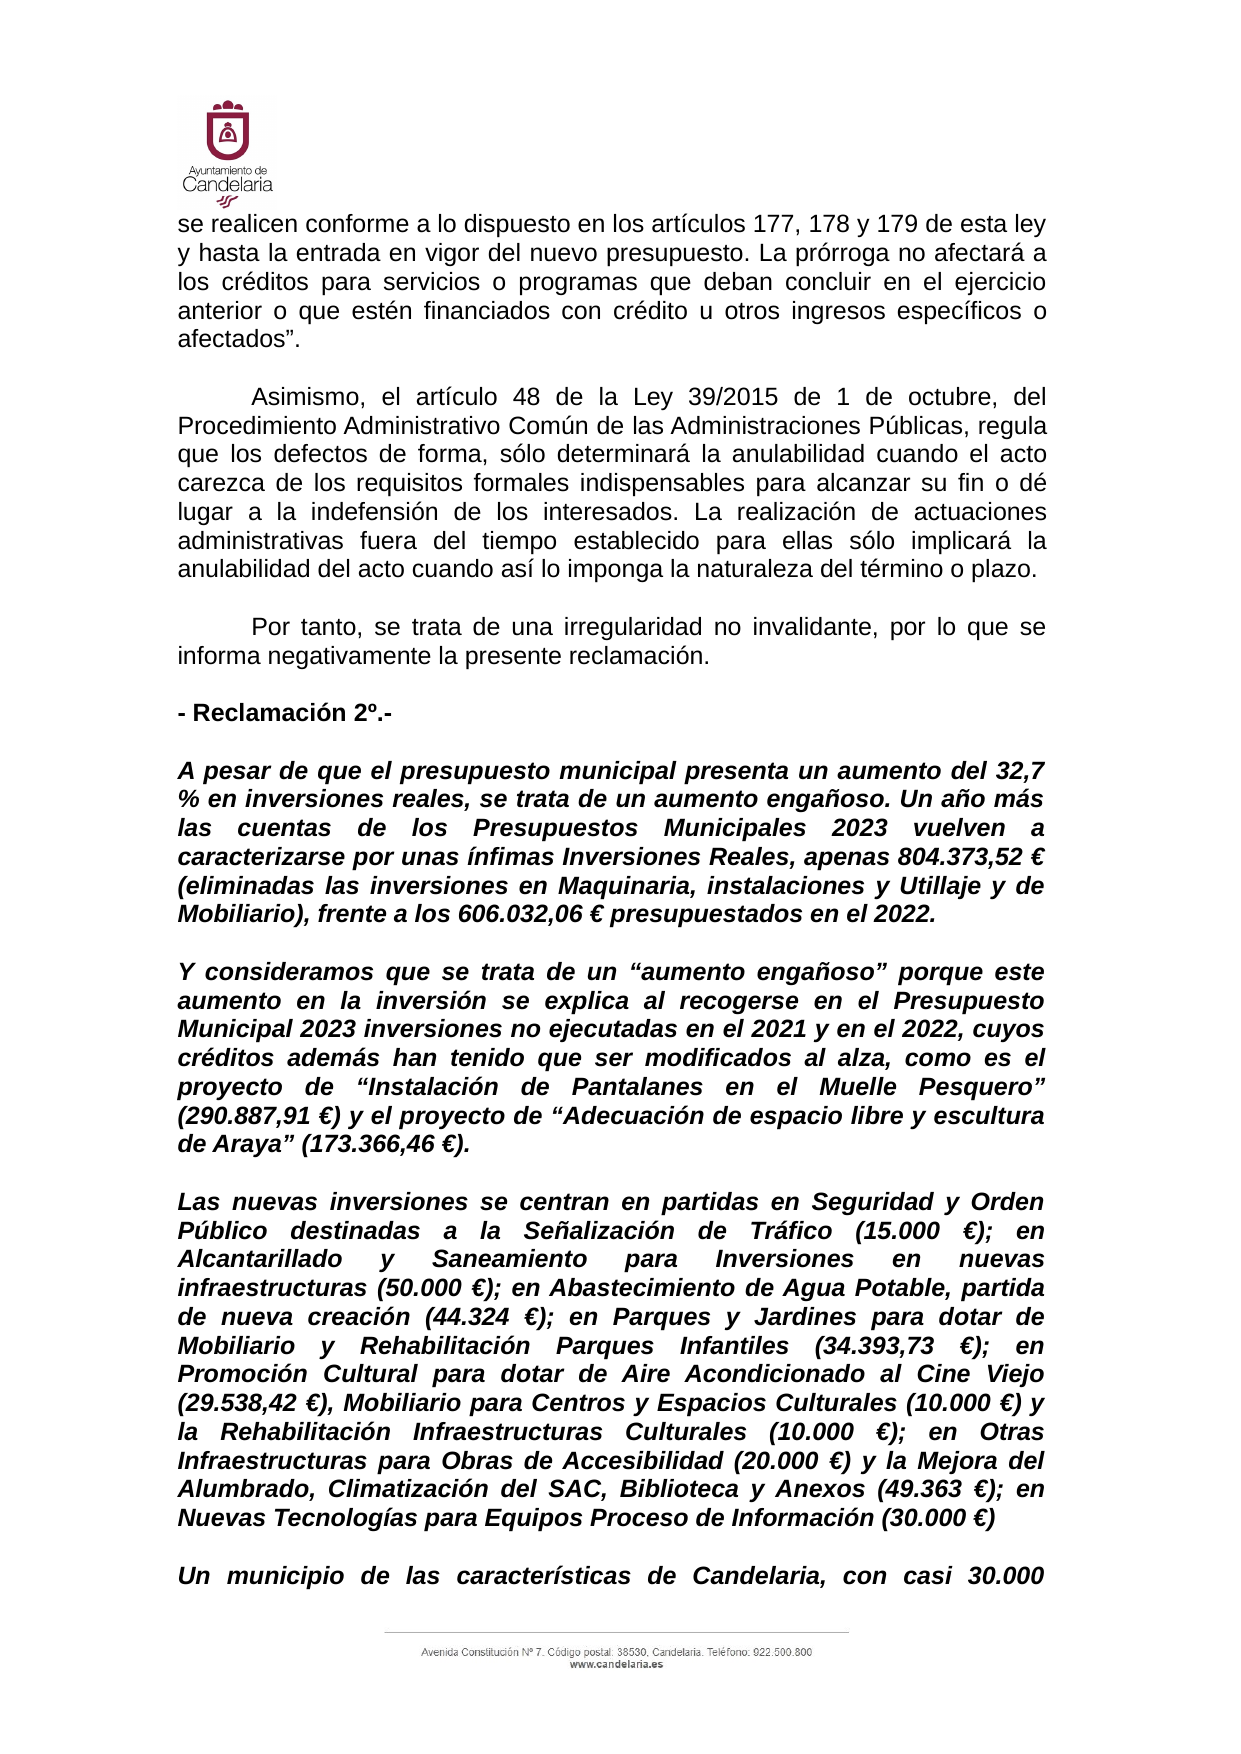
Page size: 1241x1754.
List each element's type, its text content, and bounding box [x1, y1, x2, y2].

text se realicen conforme a lo dispuesto en los artículos 177, 178 y 179 de esta ley y hasta la entrada en vigor del nuevo presupuesto. La prórroga no afectará a los créditos para servicios o programas que deban concluir en el ejercicio anterior o que estén financiados con crédito u otros ingresos específicos o afectados”. [177, 209, 1048, 353]
text Asimismo, el artículo 48 de la Ley 39/2015 de 1 de octubre, del Procedimiento Administrativo Común de las Administraciones Públicas, regula que los defectos de forma, sólo determinará la anulabilidad cuando el acto carezca de los requisitos formales indispensables para alcanzar su fin o dé lugar a la indefensión de los interesados. La realización de actuaciones administrativas fuera del tiempo establecido para ellas sólo implicará la anulabilidad del acto cuando así lo imponga la naturaleza del término o plazo. [177, 382, 1048, 583]
text A pesar de que el presupuesto municipal presenta un aumento del 32,7 % en inversiones reales, se trata de un aumento engañoso. Un año más las cuentas de los Presupuestos Municipales 2023 vuelven a caracterizarse por unas ínfimas Inversiones Reales, apenas 804.373,52 € (eliminadas las inversiones en Maquinaria, instalaciones y Utillaje y de Mobiliario), frente a los 606.032,06 € presupuestados en el 2022. [177, 756, 1048, 928]
text Y consideramos que se trata de un “aumento engañoso” porque este aumento en la inversión se explica al recogerse en el Presupuesto Municipal 2023 inversiones no ejecutadas en el 2021 y en el 2022, cuyos créditos además han tenido que ser modificados al alza, como es el proyecto de “Instalación de Pantalanes en el Muelle Pesquero” (290.887,91 €) y el proyecto de “Adecuación de espacio libre y escultura de Araya” (173.366,46 €). [177, 957, 1048, 1158]
text - Reclamación 2º.- [177, 698, 1048, 727]
text Por tanto, se trata de una irregularidad no invalidante, por lo que se informa negativamente la presente reclamación. [177, 612, 1048, 669]
text Un municipio de las características de Candelaria, con casi 30.000 [177, 1561, 1048, 1589]
text Las nuevas inversiones se centran en partidas en Seguridad y Orden Público destinadas a la Señalización de Tráfico (15.000 €); en Alcantarillado y Saneamiento para Inversiones en nuevas infraestructuras (50.000 €); en Abastecimiento de Agua Potable, partida de nueva creación (44.324 €); en Parques y Jardines para dotar de Mobiliario y Rehabilitación Parques Infantiles (34.393,73 €); en Promoción Cultural para dotar de Aire Acondicionado al Cine Viejo (29.538,42 €), Mobiliario para Centros y Espacios Culturales (10.000 €) y la Rehabilitación Infraestructuras Culturales (10.000 €); en Otras Infraestructuras para Obras de Accesibilidad (20.000 €) y la Mejora del Alumbrado, Climatización del SAC, Biblioteca y Anexos (49.363 €); en Nuevas Tecnologías para Equipos Proceso de Información (30.000 €) [177, 1187, 1048, 1532]
